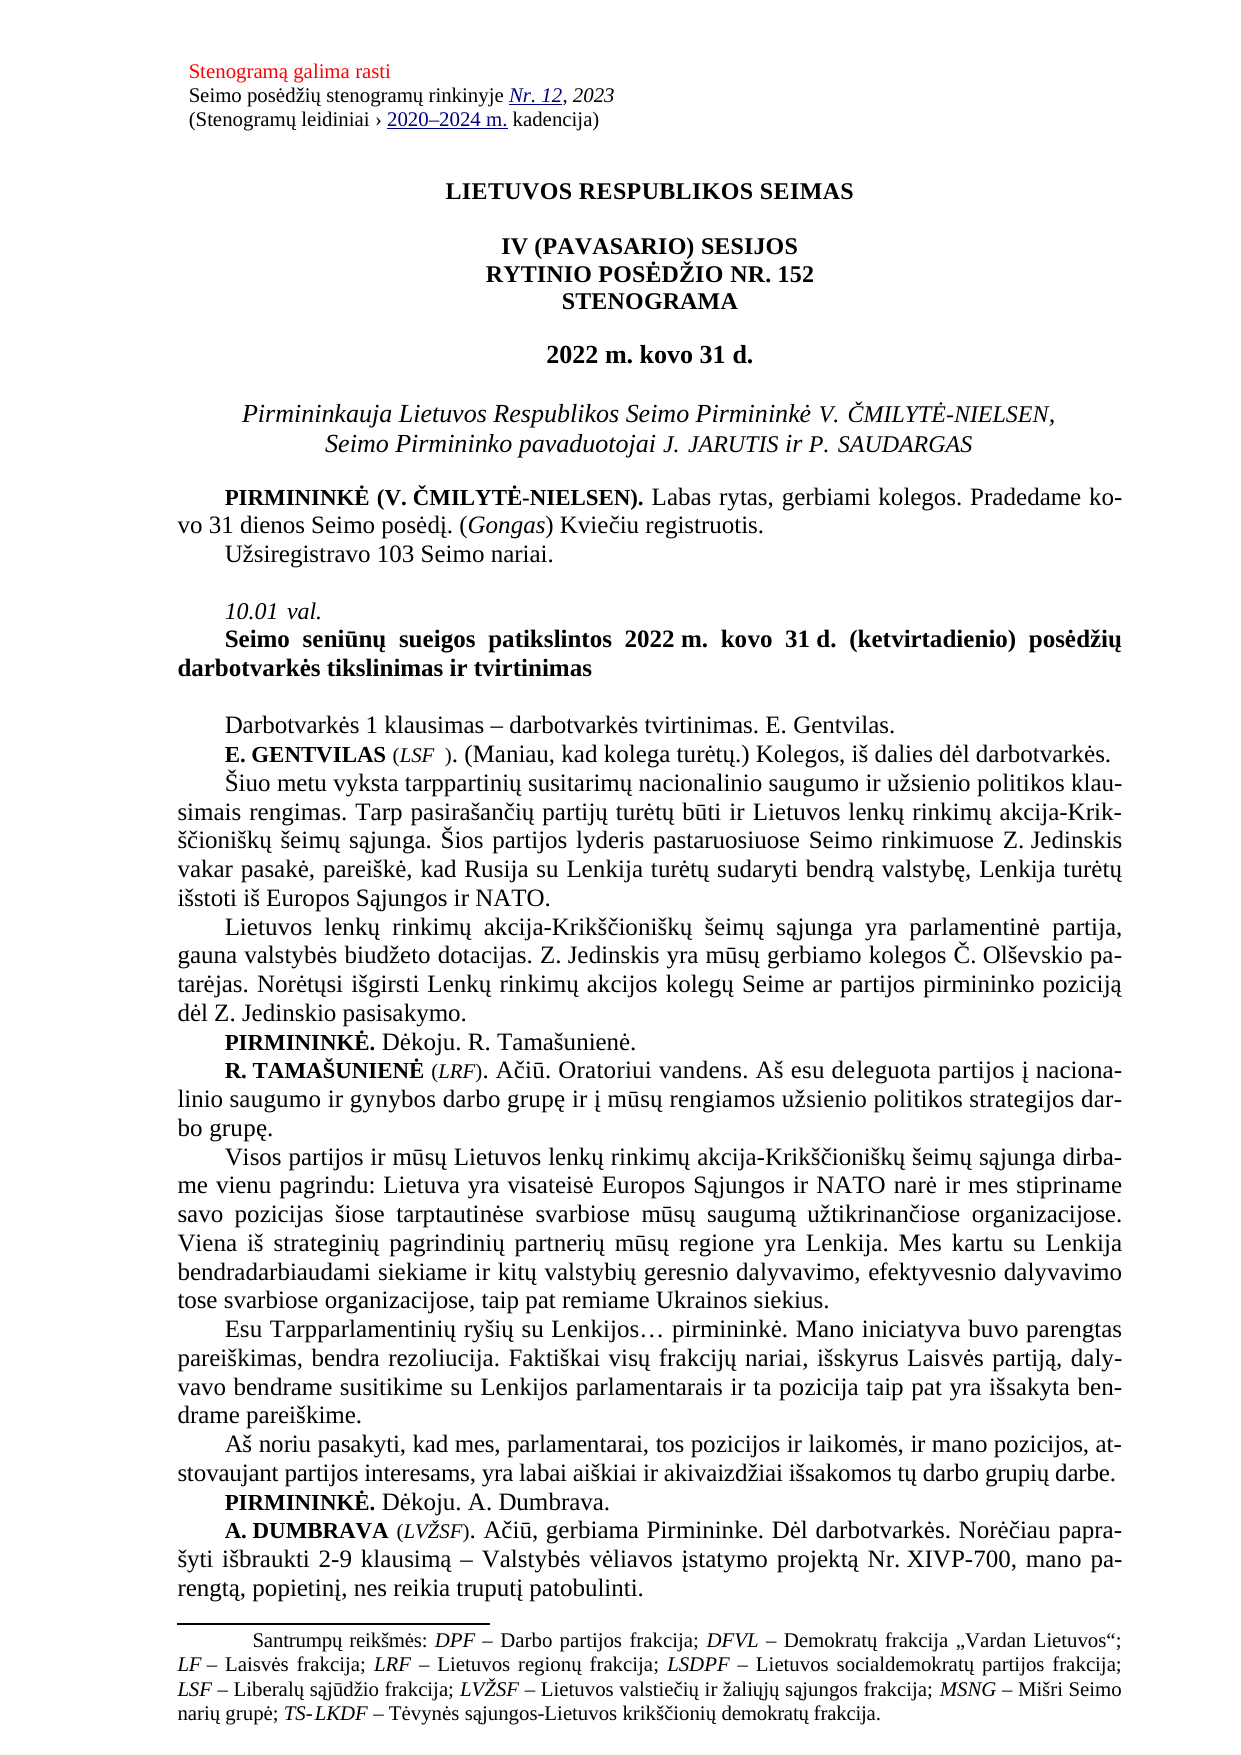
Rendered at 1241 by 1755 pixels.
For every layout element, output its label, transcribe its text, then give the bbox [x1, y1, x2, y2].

text Esu Tarp­par­la­men­ti­nių ry­šių su Len­ki­jos… pir­mi­nin­kė. Ma­no ini­cia­ty­va bu­vo pa­reng­tas pa­reiš­ki­mas, ben­dra re­zo­liu­ci­ja. Fak­tiš­kai vi­sų frak­ci­jų na­riai, iš­sky­rus Lais­vės par­ti­ją, da­ly­va­vo ben­dra­me su­si­ti­ki­me su Len­ki­jos par­la­men­ta­rais ir ta po­zi­ci­ja taip pat yra iš­sa­ky­ta ben­dra­me pa­reiš­ki­me. [177, 1314, 1122, 1429]
title LIETUVOS RESPUBLIKOS SEIMAS [177, 177, 1122, 204]
text 10.01 val. [224, 597, 1122, 624]
title STENOGRAMA [177, 287, 1122, 315]
text R. TAMAŠUNIENĖ (LRF). Ačiū. Ora­to­riui van­dens. Aš esu de­le­guo­ta par­ti­jos į na­cio­na­li­nio sau­gu­mo ir gy­ny­bos dar­bo gru­pę ir į mū­sų ren­gia­mos už­sie­nio po­li­ti­kos stra­te­gi­jos dar­bo gru­pę. [177, 1056, 1122, 1142]
text Lie­tu­vos len­kų rin­ki­mų ak­ci­ja-Krikš­čio­niš­kų šei­mų są­jun­ga yra par­la­men­ti­nė par­ti­ja, gau­na vals­ty­bės biu­dže­to do­ta­ci­jas. Z. Je­dins­kis yra mū­sų ger­bia­mo ko­le­gos Č. Ol­šev­skio pa­ta­rė­jas. No­rė­tų­si iš­girs­ti Len­kų rin­ki­mų ak­ci­jos ko­le­gų Sei­me ar par­ti­jos pir­mi­nin­ko po­zi­ci­ją dėl Z. Je­dins­kio pa­si­sa­ky­mo. [177, 912, 1122, 1027]
text PIRMININKĖ. Dė­ko­ju. R. Ta­ma­šu­nie­nė. [177, 1027, 1122, 1056]
text Pirmininkauja Lietuvos Respublikos Seimo Pirmininkė V. ČMILYTĖ-NIELSEN, Seimo Pirmininko pavaduotojai J. JARUTIS ir P. SAUDARGAS [177, 398, 1122, 458]
table_cell Seimo posėdžių stenogramų rinkinyje Nr. 12, 2023Seimo posėdžių stenogramų rinkinys Nr. 7, 2022 [177, 83, 1045, 107]
text Šiuo me­tu vyks­ta tarp­par­ti­nių su­si­ta­ri­mų na­cio­na­li­nio sau­gu­mo ir už­sie­nio po­li­ti­kos klau­si­mais ren­gi­mas. Tarp pa­si­ra­šan­čių par­ti­jų tu­rė­tų bū­ti ir Lie­tu­vos len­kų rin­ki­mų ak­ci­ja-Krik­ščio­niš­kų šei­mų są­jun­ga. Šios par­ti­jos ly­de­ris pas­ta­ruo­siuo­se Sei­mo rin­ki­muo­se Z. Je­dins­kis va­kar pa­sa­kė, pa­reiš­kė, kad Ru­si­ja su Len­ki­ja tu­rė­tų su­da­ry­ti ben­drą vals­ty­bę, Len­ki­ja tu­rė­tų iš­sto­ti iš Eu­ro­pos Są­jun­gos ir NATO. [177, 768, 1122, 912]
text Santrumpų reikšmės: DPF – Darbo partijos frakcija; DFVL – Demokratų frakcija „Vardan Lietuvos“; LF – Laisvės frakcija; LRF – Lietuvos regionų frakcija; LSDPF – Lietuvos socialdemokratų partijos frakcija; LSF – Liberalų sąjūdžio frakcija; LVŽSF – Lietuvos valstiečių ir žaliųjų sąjungos frakcija; MSNG – Mišri Seimo narių grupė; TS‑LKDF – Tėvynės sąjungos-Lietuvos krikščionių demokratų frakcija. [177, 1624, 1122, 1724]
text Už­si­re­gist­ra­vo 103 Sei­mo na­riai. [177, 539, 1122, 568]
table_header Stenogramą galima rasti [177, 59, 1045, 83]
text PIRMININKĖ. Dė­ko­ju. A. Dumb­ra­va. [177, 1487, 1122, 1516]
text Sei­mo se­niū­nų su­ei­gos pa­tiks­lin­tos 2022 m. ko­vo 31 d. (ket­vir­ta­die­nio) po­sė­džių darbo­tvarkės tiks­li­ni­mas ir tvir­ti­ni­mas [177, 624, 1122, 682]
table_cell (Stenogramų leidiniai › 2020–2024 m. kadencija) [177, 107, 1045, 131]
text 2022 m. kovo 31 d. [177, 339, 1122, 369]
title IV (PAVASARIO) SESIJOS [177, 232, 1122, 260]
text Aš no­riu pa­sa­ky­ti, kad mes, par­la­men­ta­rai, tos po­zi­ci­jos ir lai­ko­mės, ir ma­no po­zi­ci­jos, at­sto­vau­jant par­ti­jos in­te­re­sams, yra la­bai aiš­kiai ir aki­vaiz­džiai iš­sa­ko­mos tų dar­bo gru­pių dar­be. [177, 1429, 1122, 1487]
text PIRMININKĖ (V. ČMILYTĖ-NIELSEN). La­bas ry­tas, ger­bia­mi ko­le­gos. Pra­de­da­me ko­vo 31 die­nos Sei­mo po­sė­dį. (Gon­gas) Kvie­čiu re­gist­ruo­tis. [177, 482, 1122, 539]
text Vi­sos par­ti­jos ir mū­sų Lie­tu­vos len­kų rin­ki­mų ak­ci­ja-Krikš­čio­niš­kų šei­mų są­jun­ga dir­ba­me vie­nu pa­grin­du: Lie­tu­va yra vi­sa­tei­sė Eu­ro­pos Są­jun­gos ir NATO na­rė ir mes stip­ri­na­me sa­vo po­zi­ci­jas šio­se tarp­tau­ti­nė­se svar­bio­se mū­sų sau­gu­mą už­tik­ri­nan­čio­se or­ga­ni­za­ci­jo­se. Vie­na iš stra­te­gi­nių pa­grin­di­nių part­ne­rių mū­sų re­gio­ne yra Len­ki­ja. Mes kar­tu su Len­ki­ja ben­dra­dar­biau­da­mi sie­kia­me ir ki­tų vals­ty­bių ge­res­nio da­ly­va­vi­mo, efek­ty­ves­nio da­ly­va­vi­mo to­se svar­bio­se or­ga­ni­za­ci­jo­se, taip pat re­mia­me Uk­rai­nos sie­kius. [177, 1142, 1122, 1314]
text E. GENTVILAS (LSF). (Ma­niau, kad ko­le­ga tu­rė­tų.) Ko­le­gos, iš da­lies dėl dar­bo­tvarkės. [177, 739, 1122, 768]
title RYTINIO posėdžio NR. 152 [177, 260, 1122, 287]
text Dar­bo­tvarkės 1 klau­si­mas – dar­bo­tvarkės tvir­ti­ni­mas. E. Gent­vi­las. [177, 711, 1122, 739]
text A. DUMBRAVA (LVŽSF). Ačiū, ger­bia­ma Pir­mi­nin­ke. Dėl dar­bo­tvarkės. No­rė­čiau pa­pra­šy­ti iš­brauk­ti 2-9 klau­si­mą – Vals­ty­bės vė­lia­vos įsta­ty­mo pro­jek­tą Nr. XIVP-700, ma­no pa­ren­g­tą, po­pie­ti­nį, nes rei­kia tru­pu­tį pa­to­bu­lin­ti. [177, 1516, 1122, 1602]
